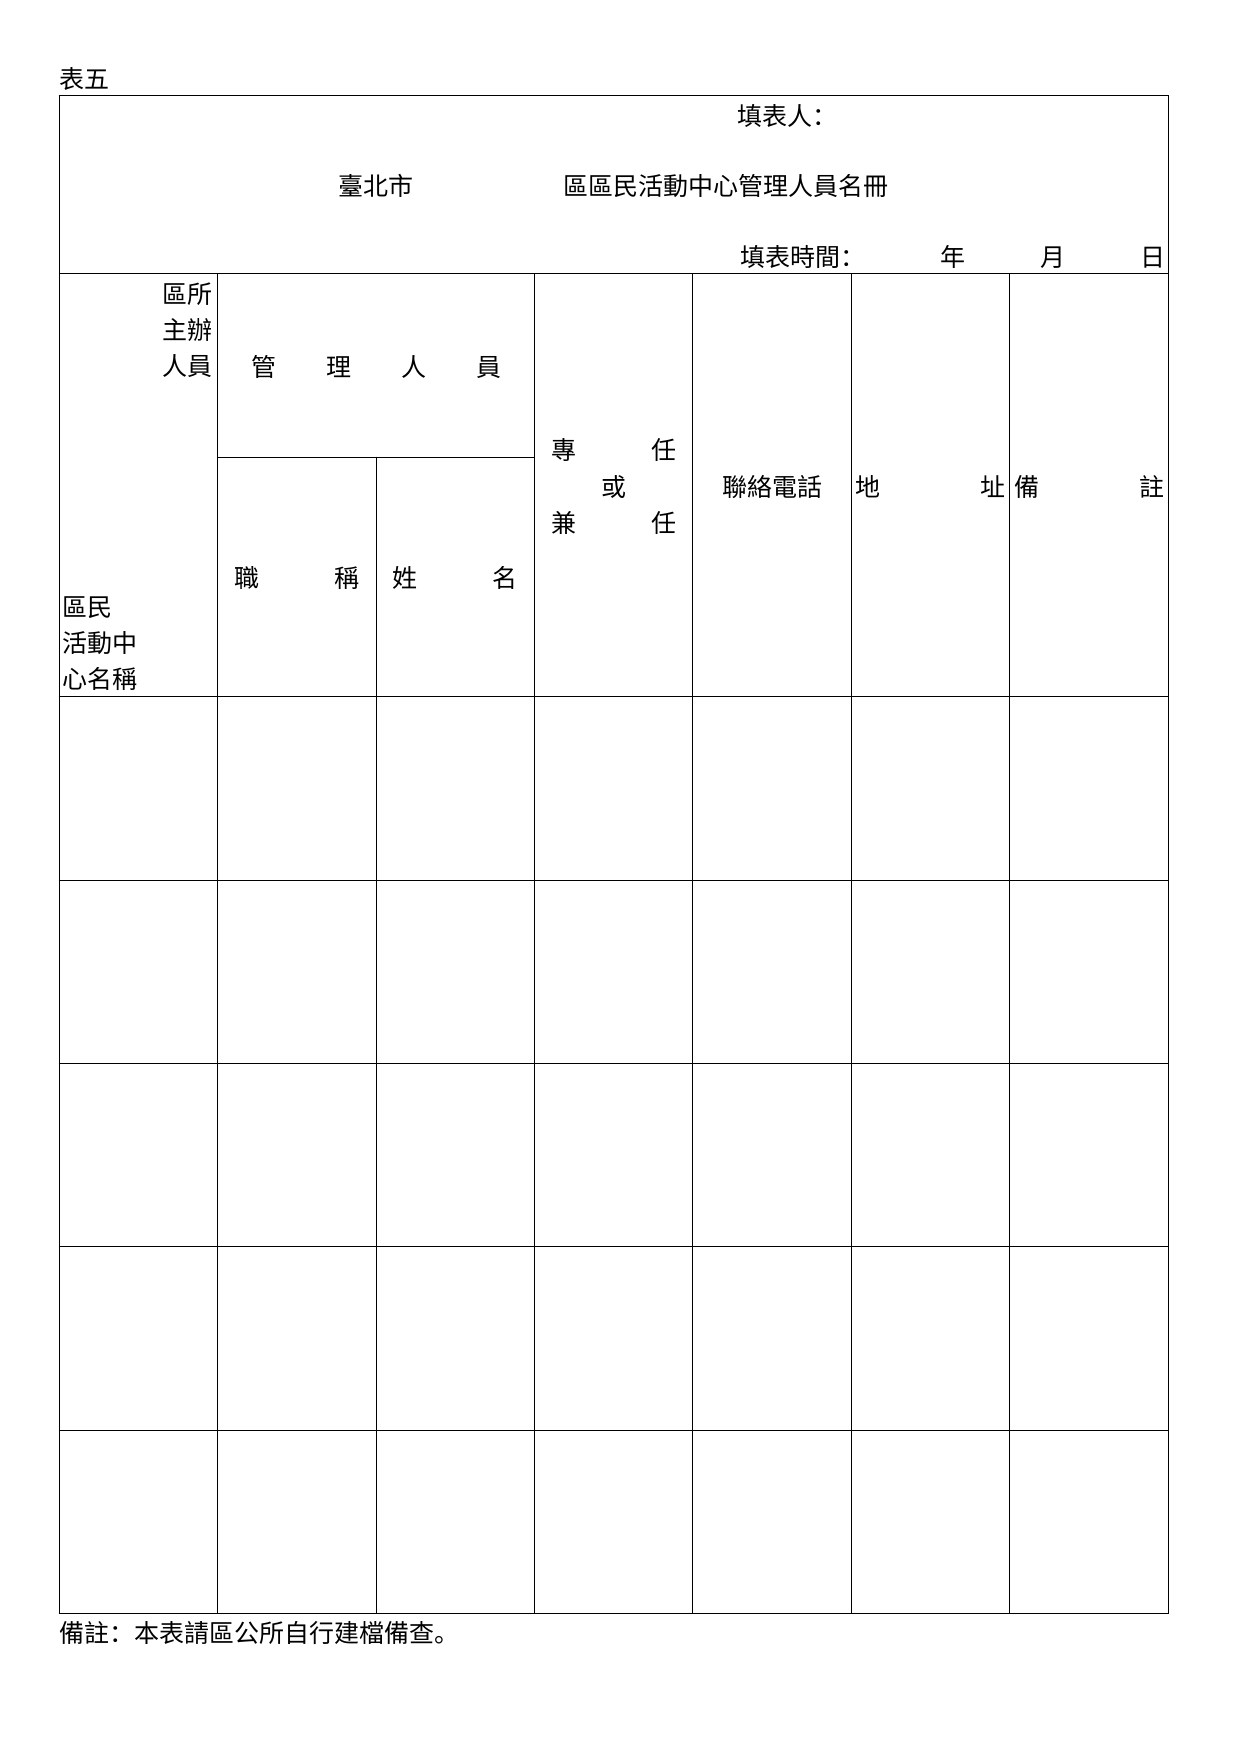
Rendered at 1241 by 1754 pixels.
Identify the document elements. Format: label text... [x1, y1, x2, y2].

table_cell [535, 697, 692, 879]
table_cell [693, 1431, 851, 1613]
table_cell 職 稱 [218, 458, 376, 696]
table_cell [60, 881, 217, 1063]
table_cell 備 註 [1010, 274, 1168, 696]
table_cell 聯絡電話 [693, 274, 851, 696]
table_cell [1010, 1431, 1168, 1613]
table_header 填表人： 臺北市 區區民活動中心管理人員名冊 填表時間： 年 月 日 [60, 96, 1168, 273]
table_cell [1010, 1247, 1168, 1429]
table_cell [60, 697, 217, 879]
table_cell [535, 1431, 692, 1613]
table_cell [377, 1247, 534, 1429]
table_cell [535, 1064, 692, 1246]
table_cell 區所主辦人員 區民 活動中 心名稱 [60, 274, 217, 696]
table_cell [218, 697, 376, 879]
table_cell [535, 1247, 692, 1429]
table_cell [852, 697, 1009, 879]
table_cell [693, 881, 851, 1063]
table_cell 地 址 [852, 274, 1009, 696]
table_cell [852, 1064, 1009, 1246]
text 表五 [59, 59, 1181, 95]
table_cell [693, 1064, 851, 1246]
table_cell [377, 1064, 534, 1246]
table_cell [693, 697, 851, 879]
table_cell [693, 1247, 851, 1429]
table_cell [377, 697, 534, 879]
table_cell [535, 881, 692, 1063]
table_cell [60, 1431, 217, 1613]
table_cell [377, 881, 534, 1063]
table_cell [852, 881, 1009, 1063]
table_cell 姓 名 [377, 458, 534, 696]
table_cell [218, 881, 376, 1063]
table_cell [1010, 1064, 1168, 1246]
text 備註：本表請區公所自行建檔備查。 [59, 1614, 1181, 1650]
table_cell [60, 1064, 217, 1246]
table_cell 專 任 或 兼 任 [535, 274, 692, 696]
table_cell 管 理 人 員 [218, 274, 534, 457]
table_cell [218, 1247, 376, 1429]
table_cell [852, 1247, 1009, 1429]
table_cell [1010, 697, 1168, 879]
table_cell [852, 1431, 1009, 1613]
table_cell [218, 1431, 376, 1613]
table_cell [377, 1431, 534, 1613]
table_cell [1010, 881, 1168, 1063]
table_cell [218, 1064, 376, 1246]
table_cell [60, 1247, 217, 1429]
